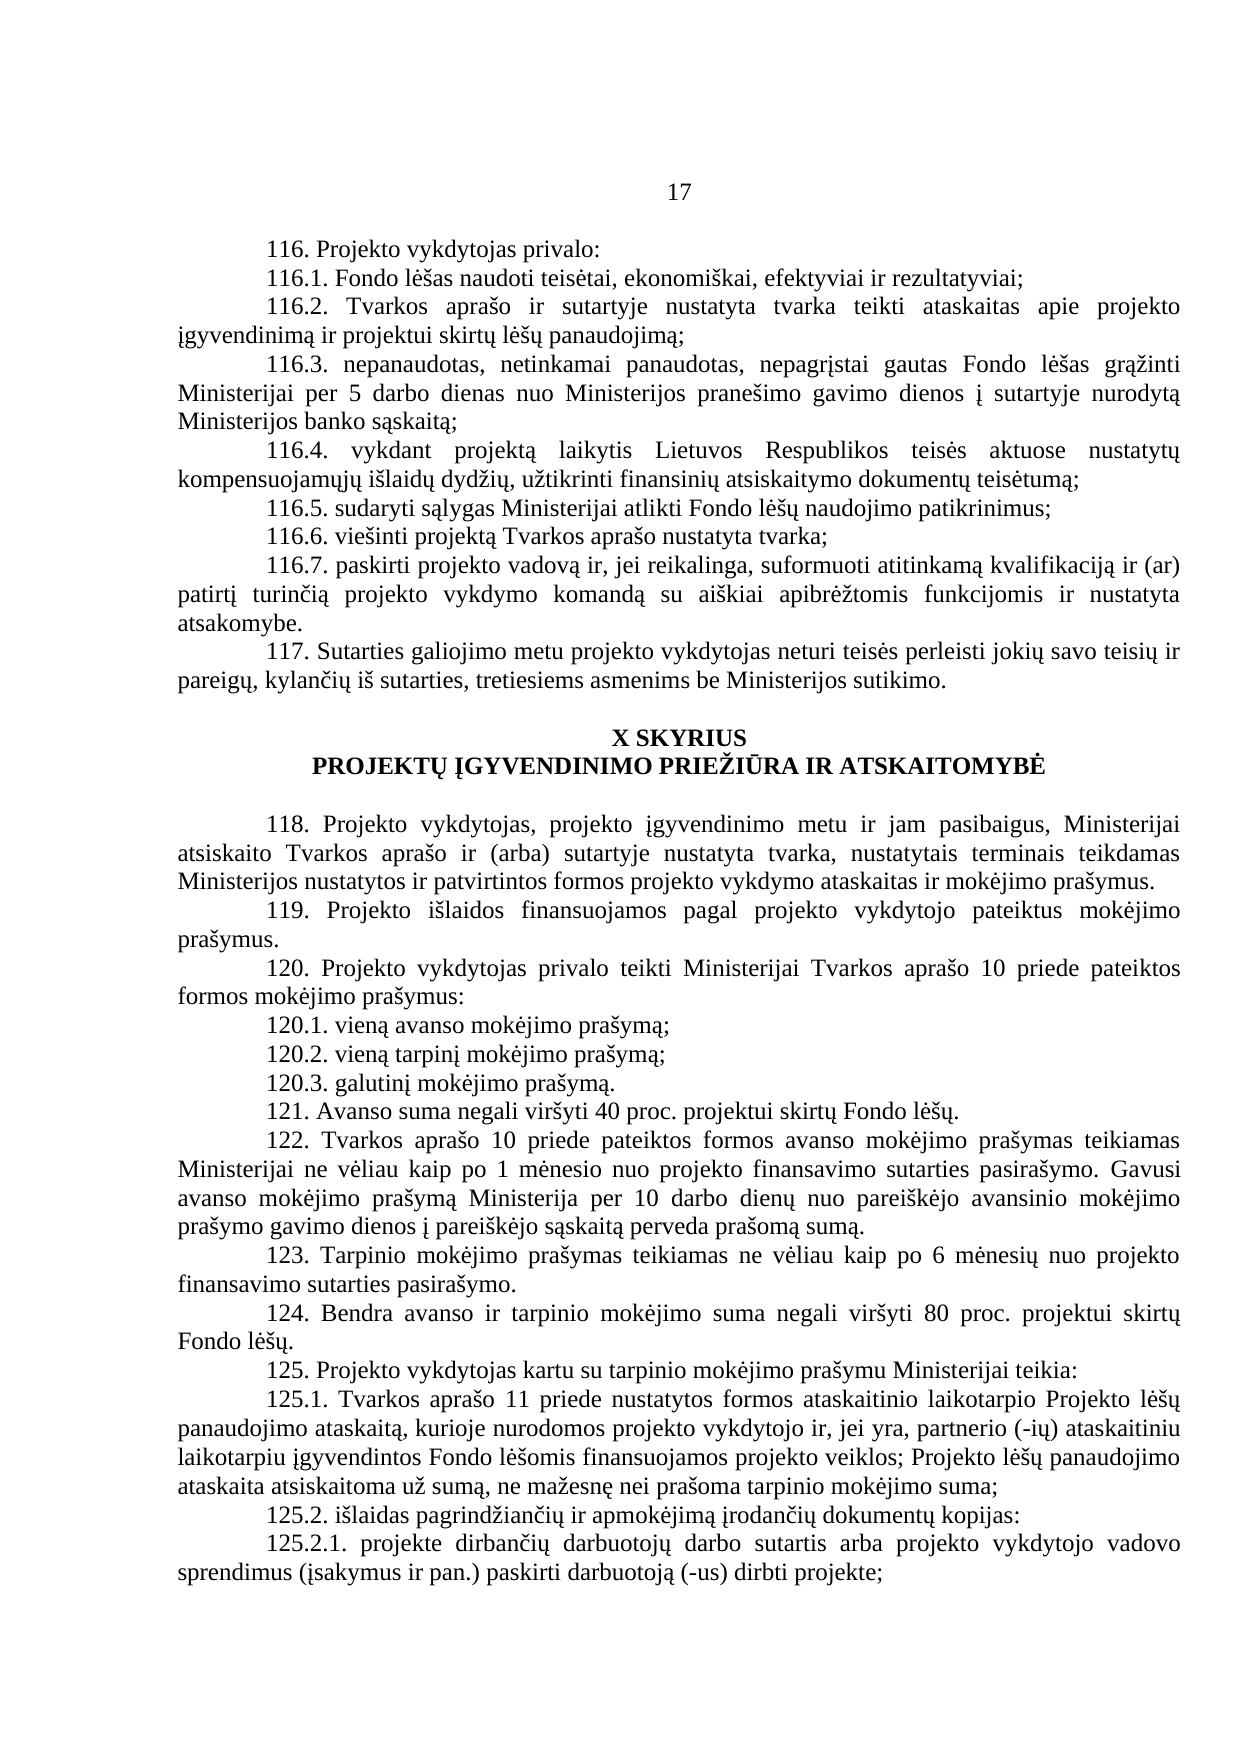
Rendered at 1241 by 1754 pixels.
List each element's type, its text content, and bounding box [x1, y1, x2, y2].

text 120.1. vieną avanso mokėjimo prašymą; [177, 1010, 1181, 1039]
text 125.2. išlaidas pagrindžiančių ir apmokėjimą įrodančių dokumentų kopijas: [177, 1500, 1181, 1528]
text 120.3. galutinį mokėjimo prašymą. [177, 1068, 1181, 1096]
text 116.6. viešinti projektą Tvarkos aprašo nustatyta tvarka; [177, 521, 1181, 550]
text 122. Tvarkos aprašo 10 priede pateiktos formos avanso mokėjimo prašymas teikiamas Ministerijai ne vėliau kaip po 1 mėnesio nuo projekto finansavimo sutarties pasirašymo. Gavusi avanso mokėjimo prašymą Ministerija per 10 darbo dienų nuo pareiškėjo avansinio mokėjimo prašymo gavimo dienos į pareiškėjo sąskaitą perveda prašomą sumą. [177, 1125, 1181, 1240]
text 124. Bendra avanso ir tarpinio mokėjimo suma negali viršyti 80 proc. projektui skirtų Fondo lėšų. [177, 1298, 1181, 1355]
text 125.1. Tvarkos aprašo 11 priede nustatytos formos ataskaitinio laikotarpio Projekto lėšų panaudojimo ataskaitą, kurioje nurodomos projekto vykdytojo ir, jei yra, partnerio (-ių) ataskaitiniu laikotarpiu įgyvendintos Fondo lėšomis finansuojamos projekto veiklos; Projekto lėšų panaudojimo ataskaita atsiskaitoma už sumą, ne mažesnę nei prašoma tarpinio mokėjimo suma; [177, 1384, 1181, 1500]
text 119. Projekto išlaidos finansuojamos pagal projekto vykdytojo pateiktus mokėjimo prašymus. [177, 895, 1181, 953]
text 116.5. sudaryti sąlygas Ministerijai atlikti Fondo lėšų naudojimo patikrinimus; [177, 493, 1181, 521]
text 116.2. Tvarkos aprašo ir sutartyje nustatyta tvarka teikti ataskaitas apie projekto įgyvendinimą ir projektui skirtų lėšų panaudojimą; [177, 291, 1181, 349]
text 120. Projekto vykdytojas privalo teikti Ministerijai Tvarkos aprašo 10 priede pateiktos formos mokėjimo prašymus: [177, 953, 1181, 1010]
text 117. Sutarties galiojimo metu projekto vykdytojas neturi teisės perleisti jokių savo teisių ir pareigų, kylančių iš sutarties, tretiesiems asmenims be Ministerijos sutikimo. [177, 636, 1181, 694]
text 123. Tarpinio mokėjimo prašymas teikiamas ne vėliau kaip po 6 mėnesių nuo projekto finansavimo sutarties pasirašymo. [177, 1240, 1181, 1298]
text 125. Projekto vykdytojas kartu su tarpinio mokėjimo prašymu Ministerijai teikia: [177, 1355, 1181, 1384]
text 116.1. Fondo lėšas naudoti teisėtai, ekonomiškai, efektyviai ir rezultatyviai; [177, 263, 1181, 291]
text 116.7. paskirti projekto vadovą ir, jei reikalinga, suformuoti atitinkamą kvalifikaciją ir (ar) patirtį turinčią projekto vykdymo komandą su aiškiai apibrėžtomis funkcijomis ir nustatyta atsakomybe. [177, 550, 1181, 636]
text PROJEKTŲ ĮGYVENDINIMO PRIEŽIŪRA IR ATSKAITOMYBĖ [177, 751, 1181, 780]
text 125.2.1. projekte dirbančių darbuotojų darbo sutartis arba projekto vykdytojo vadovo sprendimus (įsakymus ir pan.) paskirti darbuotoją (-us) dirbti projekte; [177, 1528, 1181, 1586]
text 118. Projekto vykdytojas, projekto įgyvendinimo metu ir jam pasibaigus, Ministerijai atsiskaito Tvarkos aprašo ir (arba) sutartyje nustatyta tvarka, nustatytais terminais teikdamas Ministerijos nustatytos ir patvirtintos formos projekto vykdymo ataskaitas ir mokėjimo prašymus. [177, 809, 1181, 895]
text 121. Avanso suma negali viršyti 40 proc. projektui skirtų Fondo lėšų. [177, 1096, 1181, 1125]
text X SKYRIUS [177, 723, 1181, 751]
text 120.2. vieną tarpinį mokėjimo prašymą; [177, 1039, 1181, 1068]
text 116. Projekto vykdytojas privalo: [177, 234, 1181, 263]
text 116.4. vykdant projektą laikytis Lietuvos Respublikos teisės aktuose nustatytų kompensuojamųjų išlaidų dydžių, užtikrinti finansinių atsiskaitymo dokumentų teisėtumą; [177, 435, 1181, 493]
text 116.3. nepanaudotas, netinkamai panaudotas, nepagrįstai gautas Fondo lėšas grąžinti Ministerijai per 5 darbo dienas nuo Ministerijos pranešimo gavimo dienos į sutartyje nurodytą Ministerijos banko sąskaitą; [177, 349, 1181, 435]
